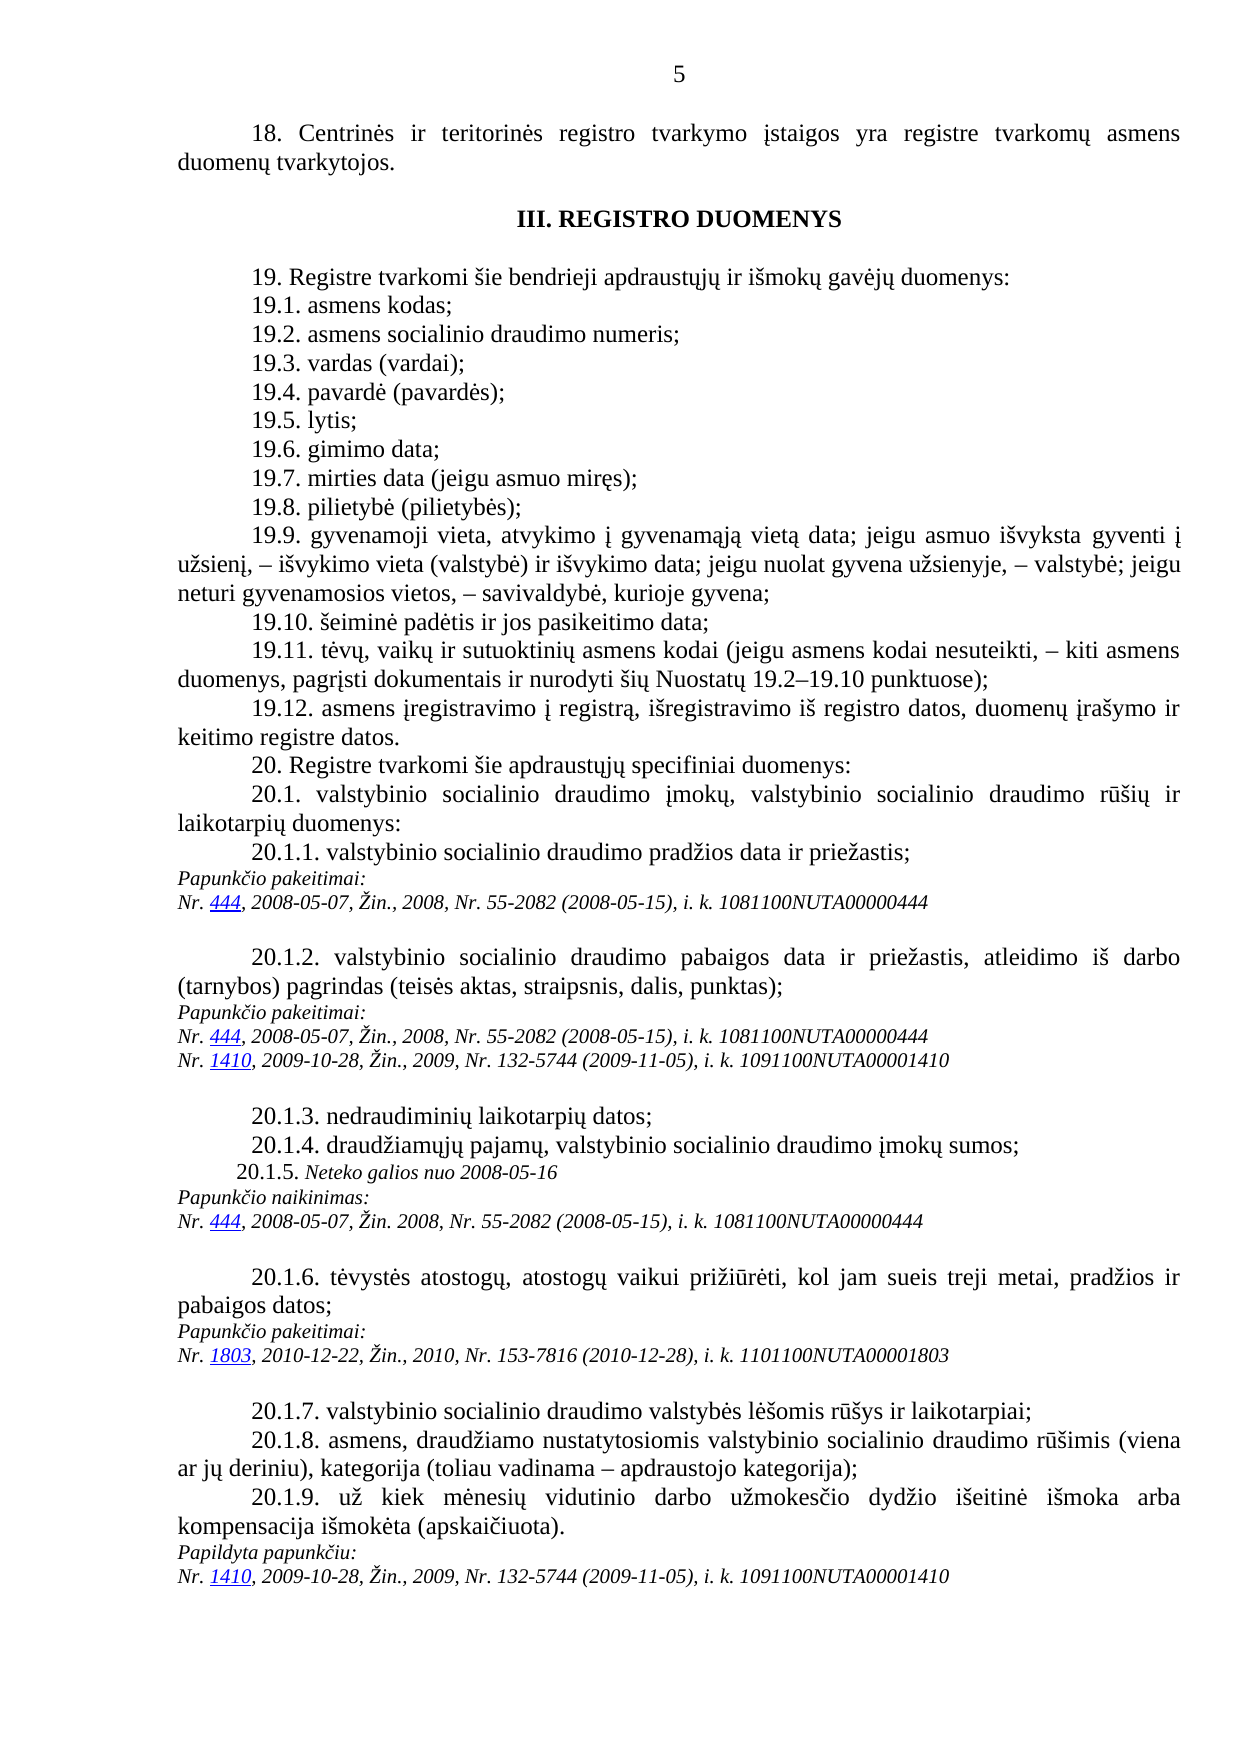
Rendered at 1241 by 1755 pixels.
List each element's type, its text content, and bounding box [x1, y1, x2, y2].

text 19.3. vardas (vardai); [177, 348, 1181, 377]
text 20.1. valstybinio socialinio draudimo įmokų, valstybinio socialinio draudimo rūšių ir laikotarpių duomenys: [177, 779, 1181, 837]
text III. REGISTRO DUOMENYS [177, 204, 1181, 233]
text 20.1.2. valstybinio socialinio draudimo pabaigos data ir priežastis, atleidimo iš darbo (tarnybos) pagrindas (teisės aktas, straipsnis, dalis, punktas); [177, 942, 1181, 1000]
text 20.1.5. Neteko galios nuo 2008-05-16 [177, 1158, 1181, 1185]
text 18. Centrinės ir teritorinės registro tvarkymo įstaigos yra registre tvarkomų asmens duomenų tvarkytojos. [177, 118, 1181, 176]
text Papunkčio pakeitimai: [177, 1000, 1181, 1024]
text 19.6. gimimo data; [177, 434, 1181, 463]
text 20. Registre tvarkomi šie apdraustųjų specifiniai duomenys: [177, 751, 1181, 779]
text 20.1.1. valstybinio socialinio draudimo pradžios data ir priežastis; [177, 837, 1181, 866]
text 19.5. lytis; [177, 406, 1181, 434]
text 19.8. pilietybė (pilietybės); [177, 492, 1181, 521]
text Nr. 444, 2008-05-07, Žin., 2008, Nr. 55-2082 (2008-05-15), i. k. 1081100NUTA00000444 [177, 1024, 1181, 1048]
text 20.1.9. už kiek mėnesių vidutinio darbo užmokesčio dydžio išeitinė išmoka arba kompensacija išmokėta (apskaičiuota). [177, 1482, 1181, 1540]
text Nr. 1410, 2009-10-28, Žin., 2009, Nr. 132-5744 (2009-11-05), i. k. 1091100NUTA00001410 [177, 1564, 1181, 1588]
text Nr. 444, 2008-05-07, Žin. 2008, Nr. 55-2082 (2008-05-15), i. k. 1081100NUTA00000444 [177, 1209, 1181, 1233]
text 20.1.3. nedraudiminių laikotarpių datos; [177, 1101, 1181, 1130]
text Papunkčio pakeitimai: [177, 1319, 1181, 1343]
text 19.10. šeiminė padėtis ir jos pasikeitimo data; [177, 607, 1181, 636]
text 19.11. tėvų, vaikų ir sutuoktinių asmens kodai (jeigu asmens kodai nesuteikti, – kiti asmens duomenys, pagrįsti dokumentais ir nurodyti šių Nuostatų 19.2–19.10 punktuose); [177, 636, 1181, 693]
text 19.1. asmens kodas; [177, 291, 1181, 319]
text Nr. 1410, 2009-10-28, Žin., 2009, Nr. 132-5744 (2009-11-05), i. k. 1091100NUTA00001410 [177, 1048, 1181, 1072]
text 19.12. asmens įregistravimo į registrą, išregistravimo iš registro datos, duomenų įrašymo ir keitimo registre datos. [177, 693, 1181, 751]
text Papunkčio pakeitimai: [177, 866, 1181, 890]
text 19.7. mirties data (jeigu asmuo miręs); [177, 463, 1181, 492]
text 20.1.7. valstybinio socialinio draudimo valstybės lėšomis rūšys ir laikotarpiai; [177, 1396, 1181, 1425]
text 19.4. pavardė (pavardės); [177, 377, 1181, 406]
text 20.1.4. draudžiamųjų pajamų, valstybinio socialinio draudimo įmokų sumos; [177, 1130, 1181, 1158]
text 20.1.6. tėvystės atostogų, atostogų vaikui prižiūrėti, kol jam sueis treji metai, pradžios ir pabaigos datos; [177, 1262, 1181, 1319]
text 19.9. gyvenamoji vieta, atvykimo į gyvenamąją vietą data; jeigu asmuo išvyksta gyventi į užsienį, – išvykimo vieta (valstybė) ir išvykimo data; jeigu nuolat gyvena užsienyje, – valstybė; jeigu neturi gyvenamosios vietos, – savivaldybė, kurioje gyvena; [177, 521, 1181, 607]
text 20.1.8. asmens, draudžiamo nustatytosiomis valstybinio socialinio draudimo rūšimis (viena ar jų deriniu), kategorija (toliau vadinama – apdraustojo kategorija); [177, 1425, 1181, 1482]
text 19. Registre tvarkomi šie bendrieji apdraustųjų ir išmokų gavėjų duomenys: [177, 262, 1181, 291]
text Nr. 1803, 2010-12-22, Žin., 2010, Nr. 153-7816 (2010-12-28), i. k. 1101100NUTA00001803 [177, 1343, 1181, 1367]
text Nr. 444, 2008-05-07, Žin., 2008, Nr. 55-2082 (2008-05-15), i. k. 1081100NUTA00000444 [177, 890, 1181, 914]
text 19.2. asmens socialinio draudimo numeris; [177, 319, 1181, 348]
text Papildyta papunkčiu: [177, 1540, 1181, 1564]
text Papunkčio naikinimas: [177, 1185, 1181, 1209]
